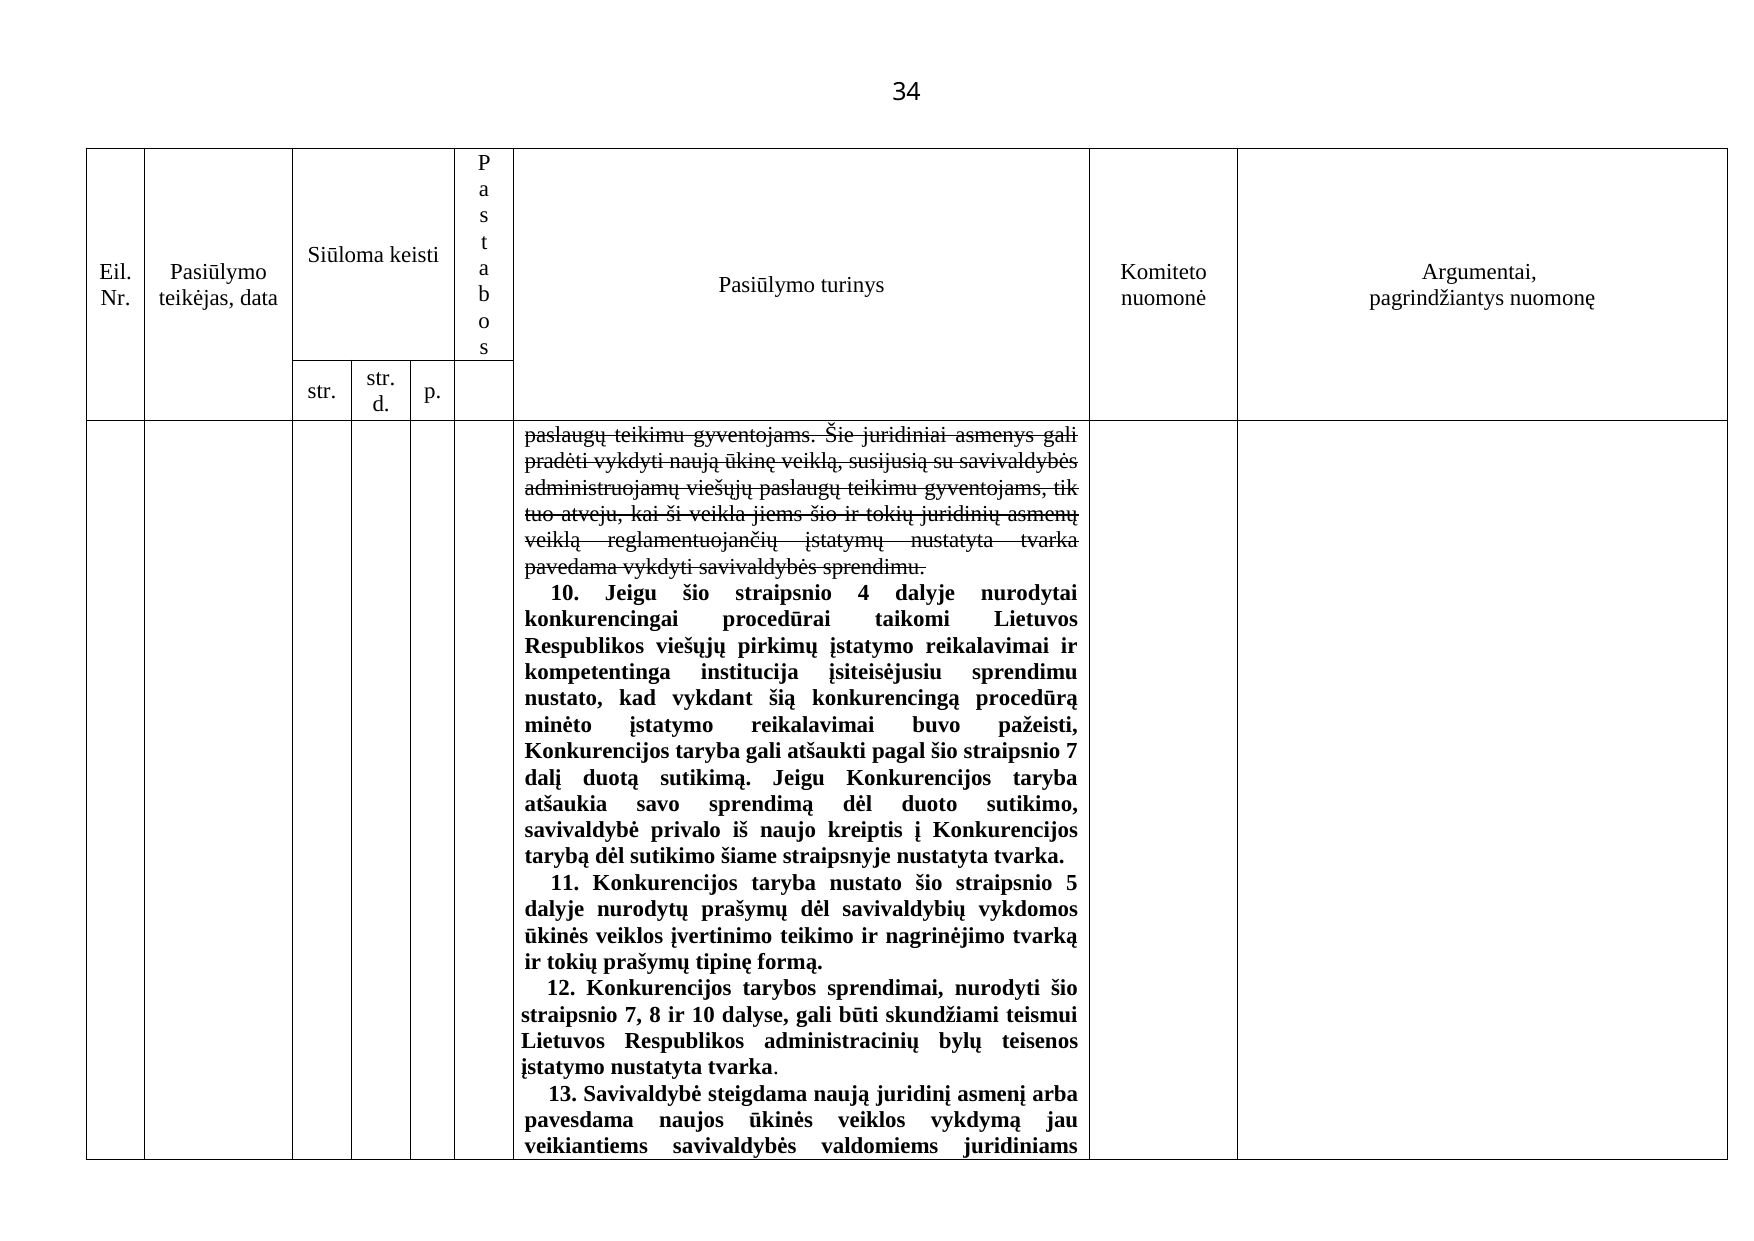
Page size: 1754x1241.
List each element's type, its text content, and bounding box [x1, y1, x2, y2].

table_cell [352, 421, 410, 1159]
table_header Argumentai, pagrindžiantys nuomonę [1238, 149, 1727, 420]
table_cell [87, 421, 144, 1159]
table_header Siūloma keisti [293, 149, 454, 359]
table_cell [293, 421, 351, 1159]
table_cell [145, 421, 292, 1159]
table_cell str. [293, 361, 351, 420]
table_cell paslaugų teikimu gyventojams. Šie juridiniai asmenys gali pradėti vykdyti naują ūkinę veiklą, susijusią su savivaldybės administruojamų viešųjų paslaugų teikimu gyventojams, tik tuo atveju, kai ši veikla jiems šio ir tokių juridinių asmenų veiklą reglamentuojančių įstatymų nustatyta tvarka pavedama vykdyti savivaldybės sprendimu. 10. Jeigu šio straipsnio 4 dalyje nurodytai konkurencingai procedūrai taikomi Lietuvos Respublikos viešųjų pirkimų įstatymo reikalavimai ir kompetentinga institucija įsiteisėjusiu sprendimu nustato, kad vykdant šią konkurencingą procedūrą minėto įstatymo reikalavimai buvo pažeisti, Konkurencijos taryba gali atšaukti pagal šio straipsnio 7 dalį duotą sutikimą. Jeigu Konkurencijos taryba atšaukia savo sprendimą dėl duoto sutikimo, savivaldybė privalo iš naujo kreiptis į Konkurencijos tarybą dėl sutikimo šiame straipsnyje nustatyta tvarka. 11. Konkurencijos taryba nustato šio straipsnio 5 dalyje nurodytų prašymų dėl savivaldybių vykdomos ūkinės veiklos įvertinimo teikimo ir nagrinėjimo tvarką ir tokių prašymų tipinę formą. 12. Konkurencijos tarybos sprendimai, nurodyti šio straipsnio 7, 8 ir 10 dalyse, gali būti skundžiami teismui Lietuvos Respublikos administracinių bylų teisenos įstatymo nustatyta tvarka. 13. Savivaldybė steigdama naują juridinį asmenį arba pavesdama naujos ūkinės veiklos vykdymą jau veikiantiems savivaldybės valdomiems juridiniams [514, 421, 1089, 1159]
table_header Eil. Nr. [87, 149, 144, 420]
table_header Pasiūlymo turinys [514, 149, 1089, 420]
table_cell [411, 421, 454, 1159]
table_cell [1090, 421, 1237, 1159]
table_cell str. d. [352, 361, 410, 420]
table_cell [455, 361, 513, 420]
table_cell [455, 421, 513, 1159]
table_cell p. [411, 361, 454, 420]
table_cell [1238, 421, 1727, 1159]
table_header Pastabos [455, 149, 513, 359]
table_header Pasiūlymo teikėjas, data [145, 149, 292, 420]
table_header Komiteto nuomonė [1090, 149, 1237, 420]
